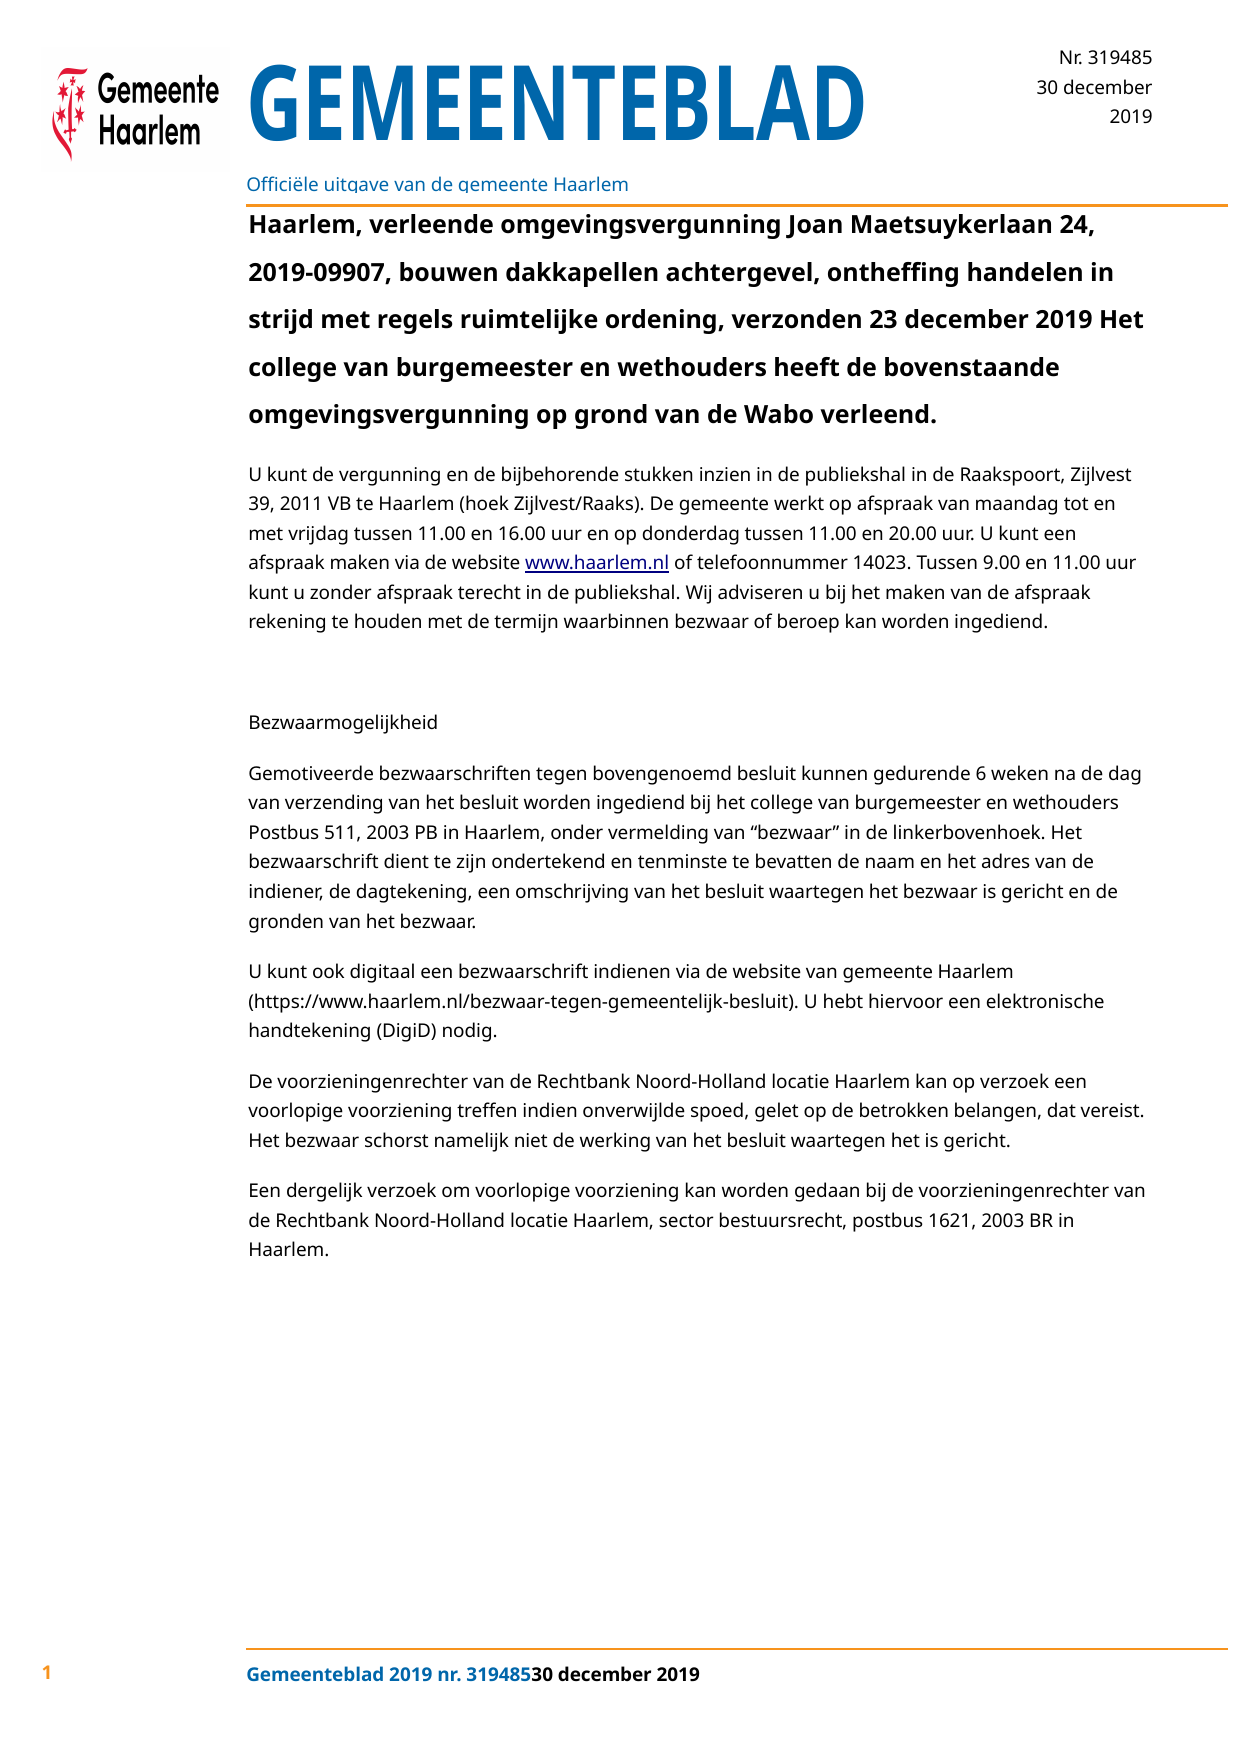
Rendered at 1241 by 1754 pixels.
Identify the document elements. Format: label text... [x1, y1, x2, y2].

text Haarlem, verleende omgevingsvergunning Joan Maetsuykerlaan 24, 2019-09907, bouwen dakkapellen achtergevel, ontheffing handelen in strijd met regels ruimtelijke ordening, verzonden 23 december 2019 Het college van burgemeester en wethouders heeft de bovenstaande omgevingsvergunning op grond van de Wabo verleend. [248, 207, 1152, 431]
text De voorzieningenrechter van de Rechtbank Noord-Holland locatie Haarlem kan op verzoek een voorlopige voorziening treffen indien onverwijlde spoed, gelet op de betrokken belangen, dat vereist. Het bezwaar schorst namelijk niet de werking van het besluit waartegen het is gericht. [248, 1068, 1152, 1153]
text U kunt ook digitaal een bezwaarschrift indienen via de website van gemeente Haarlem (https://www.haarlem.nl/bezwaar-tegen-gemeentelijk-besluit). U hebt hiervoor een elektronische handtekening (DigiD) nodig. [248, 958, 1152, 1043]
text Bezwaarmogelijkheid [248, 709, 1152, 735]
picture [41, 47, 231, 172]
text Gemotiveerde bezwaarschriften tegen bovengenoemd besluit kunnen gedurende 6 weken na de dag van verzending van het besluit worden ingediend bij het college van burgemeester en wethouders Postbus 511, 2003 PB in Haarlem, onder vermelding van “bezwaar” in de linkerbovenhoek. Het bezwaarschrift dient te zijn ondertekend en tenminste te bevatten de naam en het adres van de indiener, de dagtekening, een omschrijving van het besluit waartegen het bezwaar is gericht en de gronden van het bezwaar. [248, 760, 1152, 933]
text U kunt de vergunning en de bijbehorende stukken inzien in de publiekshal in de Raakspoort, Zijlvest 39, 2011 VB te Haarlem (hoek Zijlvest/Raaks). De gemeente werkt op afspraak van maandag tot en met vrijdag tussen 11.00 en 16.00 uur en op donderdag tussen 11.00 en 20.00 uur. U kunt een afspraak maken via de website www.haarlem.nl of telefoonnummer 14023. Tussen 9.00 en 11.00 uur kunt u zonder afspraak terecht in de publiekshal. Wij adviseren u bij het maken van de afspraak rekening te houden met de termijn waarbinnen bezwaar of beroep kan worden ingediend. [248, 461, 1152, 634]
text Een dergelijk verzoek om voorlopige voorziening kan worden gedaan bij de voorzieningenrechter van de Rechtbank Noord-Holland locatie Haarlem, sector bestuursrecht, postbus 1621, 2003 BR in Haarlem. [248, 1177, 1152, 1262]
